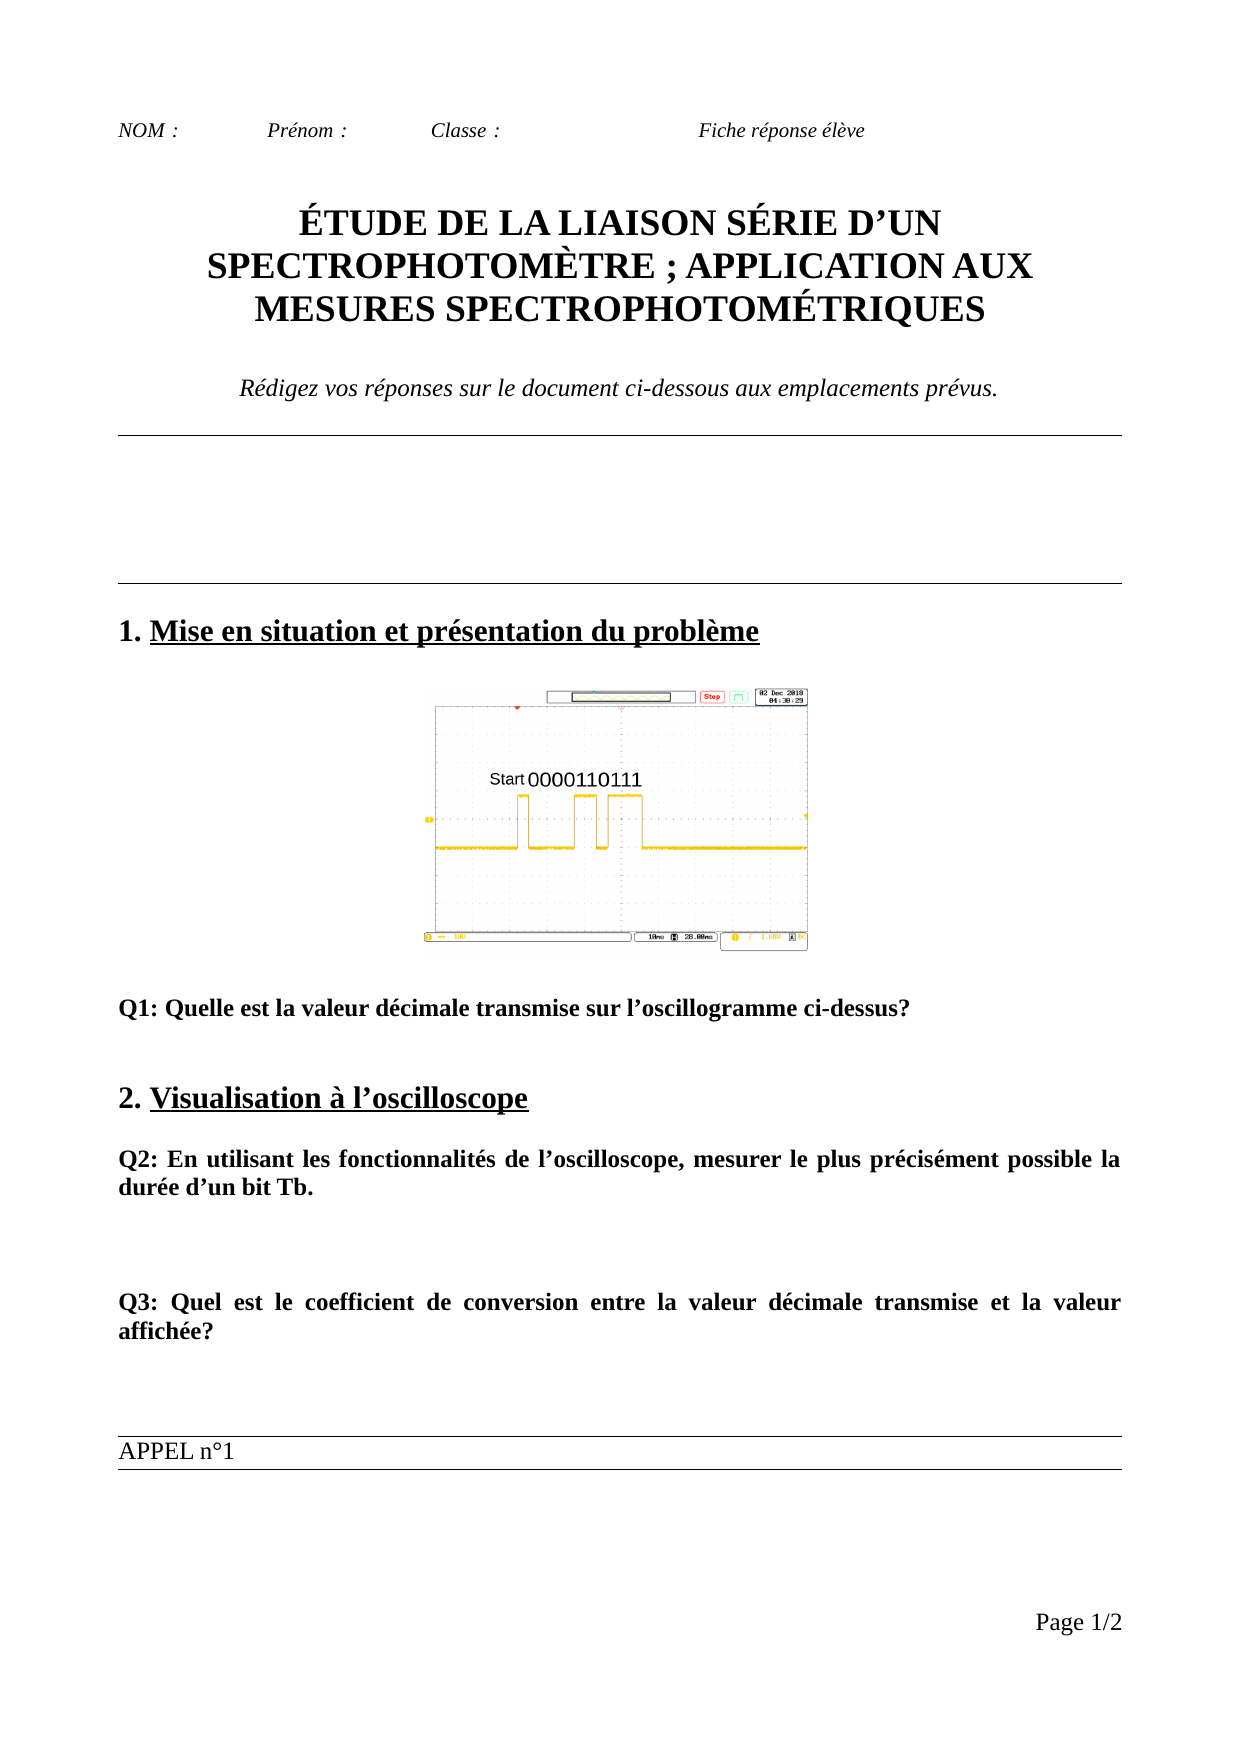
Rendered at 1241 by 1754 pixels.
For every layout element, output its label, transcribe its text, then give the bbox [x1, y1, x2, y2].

text Q1: Quelle est la valeur décimale transmise sur l’oscillogramme ci-dessus? [118, 993, 1122, 1022]
text ÉTUDE DE LA LIAISON SÉRIE D’UN SPECTROPHOTOMÈTRE ; APPLICATION AUX MESURES SPECTROPHOTOMÉTRIQUES [118, 200, 1122, 330]
text 2. Visualisation à l’oscilloscope [118, 1079, 1122, 1115]
text APPEL n°1 [118, 1437, 1122, 1469]
text Q2: En utilisant les fonctionnalités de l’oscilloscope, mesurer le plus précisément possible la durée d’un bit Tb. [118, 1144, 1122, 1201]
text Rédigez vos réponses sur le document ci-dessous aux emplacements prévus. [118, 373, 1122, 402]
picture [422, 686, 811, 955]
text Q3: Quel est le coefficient de conversion entre la valeur décimale transmise et la valeur affichée? [118, 1287, 1122, 1345]
text 1. Mise en situation et présentation du problème [118, 612, 1122, 648]
